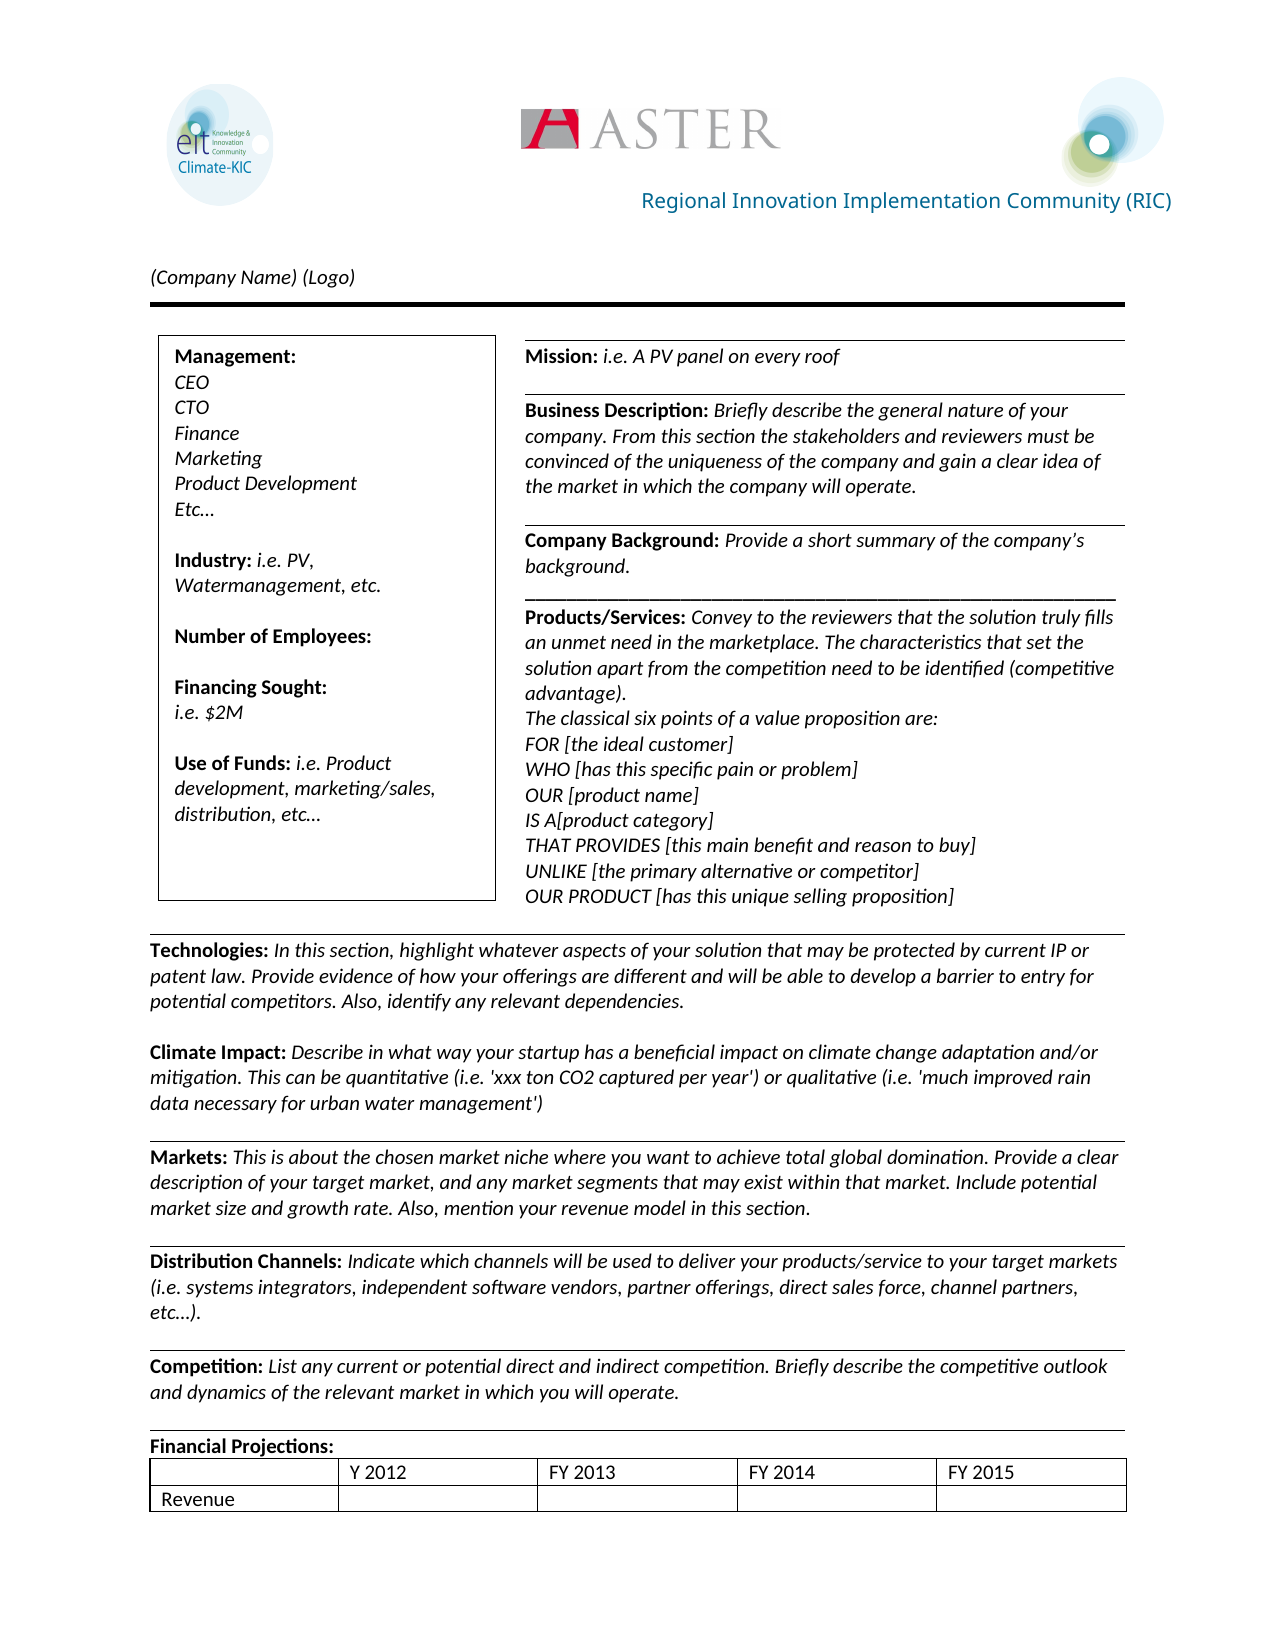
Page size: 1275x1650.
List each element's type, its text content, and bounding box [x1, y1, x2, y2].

text Finance [174, 420, 479, 445]
text UNLIKE [the primary alternative or competitor] [525, 858, 1125, 883]
text _________________________________________________________ [525, 578, 1125, 604]
text Products/Services: Convey to the reviewers that the solution truly fills an unmet need in the marketplace. The characteristics that set the solution apart from the competition need to be identified (competitive advantage). [525, 604, 1125, 706]
text Marketing [174, 445, 479, 471]
text FOR [the ideal customer] [525, 731, 1125, 756]
picture [520, 108, 781, 149]
text Number of Employees: [174, 623, 479, 648]
text THAT PROVIDES [this main benefit and reason to buy] [525, 833, 1125, 858]
table_header Y 2012 [339, 1459, 537, 1485]
text Management: [174, 343, 479, 369]
text Use of Funds: i.e. Product development, marketing/sales, distribution, etc… [174, 750, 479, 826]
text Financial Projections: [150, 1431, 1125, 1458]
subtitle CEO [174, 369, 479, 394]
text Financing Sought: [174, 674, 479, 699]
table_cell [738, 1486, 936, 1511]
table_cell [538, 1486, 737, 1511]
text WHO [has this specific pain or problem] [525, 756, 1125, 782]
text Company Background: Provide a short summary of the company’s background. [525, 526, 1125, 578]
text The classical six points of a value proposition are: [525, 706, 1125, 731]
text Mission: i.e. A PV panel on every roof [525, 341, 1125, 369]
text OUR PRODUCT [has this unique selling proposition] [525, 883, 1125, 909]
text Industry: i.e. PV, Watermanagement, etc. [174, 547, 479, 598]
table_cell [937, 1486, 1126, 1511]
table_header FY 2013 [538, 1459, 737, 1485]
text Product Development [174, 471, 479, 496]
text Business Description: Briefly describe the general nature of your company. From this section the stakeholders and reviewers must be convinced of the uniqueness of the company and gain a clear idea of the market in which the company will operate. [525, 395, 1125, 499]
text Technologies: In this section, highlight whatever aspects of your solution that may be protected by current IP or patent law. Provide evidence of how your offerings are different and will be able to develop a barrier to entry for potential competitors. Also, identify any relevant dependencies. [150, 935, 1125, 1014]
text Distribution Channels: Indicate which channels will be used to deliver your products/service to your target markets (i.e. systems integrators, independent software vendors, partner offerings, direct sales force, channel partners, etc…). [150, 1247, 1125, 1325]
picture [1061, 77, 1164, 187]
table_cell Revenue [151, 1486, 338, 1511]
text Markets: This is about the chosen market niche where you want to achieve total global domination. Provide a clear description of your target market, and any market segments that may exist within that market. Include potential market size and growth rate. Also, mention your revenue model in this section. [150, 1142, 1125, 1220]
text OUR [product name] [525, 782, 1125, 807]
text Climate Impact: Describe in what way your startup has a beneficial impact on climate change adaptation and/or mitigation. This can be quantitative (i.e. 'xxx ton CO2 captured per year') or qualitative (i.e. 'much improved rain data necessary for urban water management') [150, 1039, 1125, 1115]
picture [166, 84, 274, 206]
table_cell [339, 1486, 537, 1511]
text i.e. $2M [174, 699, 479, 725]
text Etc… [174, 496, 479, 521]
table_header [151, 1459, 338, 1485]
text Regional Innovation Implementation Community (RIC) [625, 187, 1172, 215]
table_header FY 2014 [738, 1459, 936, 1485]
subtitle (Company Name) (Logo) [150, 264, 1125, 289]
text Competition: List any current or potential direct and indirect competition. Briefly describe the competitive outlook and dynamics of the relevant market in which you will operate. [150, 1351, 1125, 1404]
table_header FY 2015 [937, 1459, 1126, 1485]
text CTO [174, 394, 479, 420]
text IS A[product category] [525, 807, 1125, 833]
